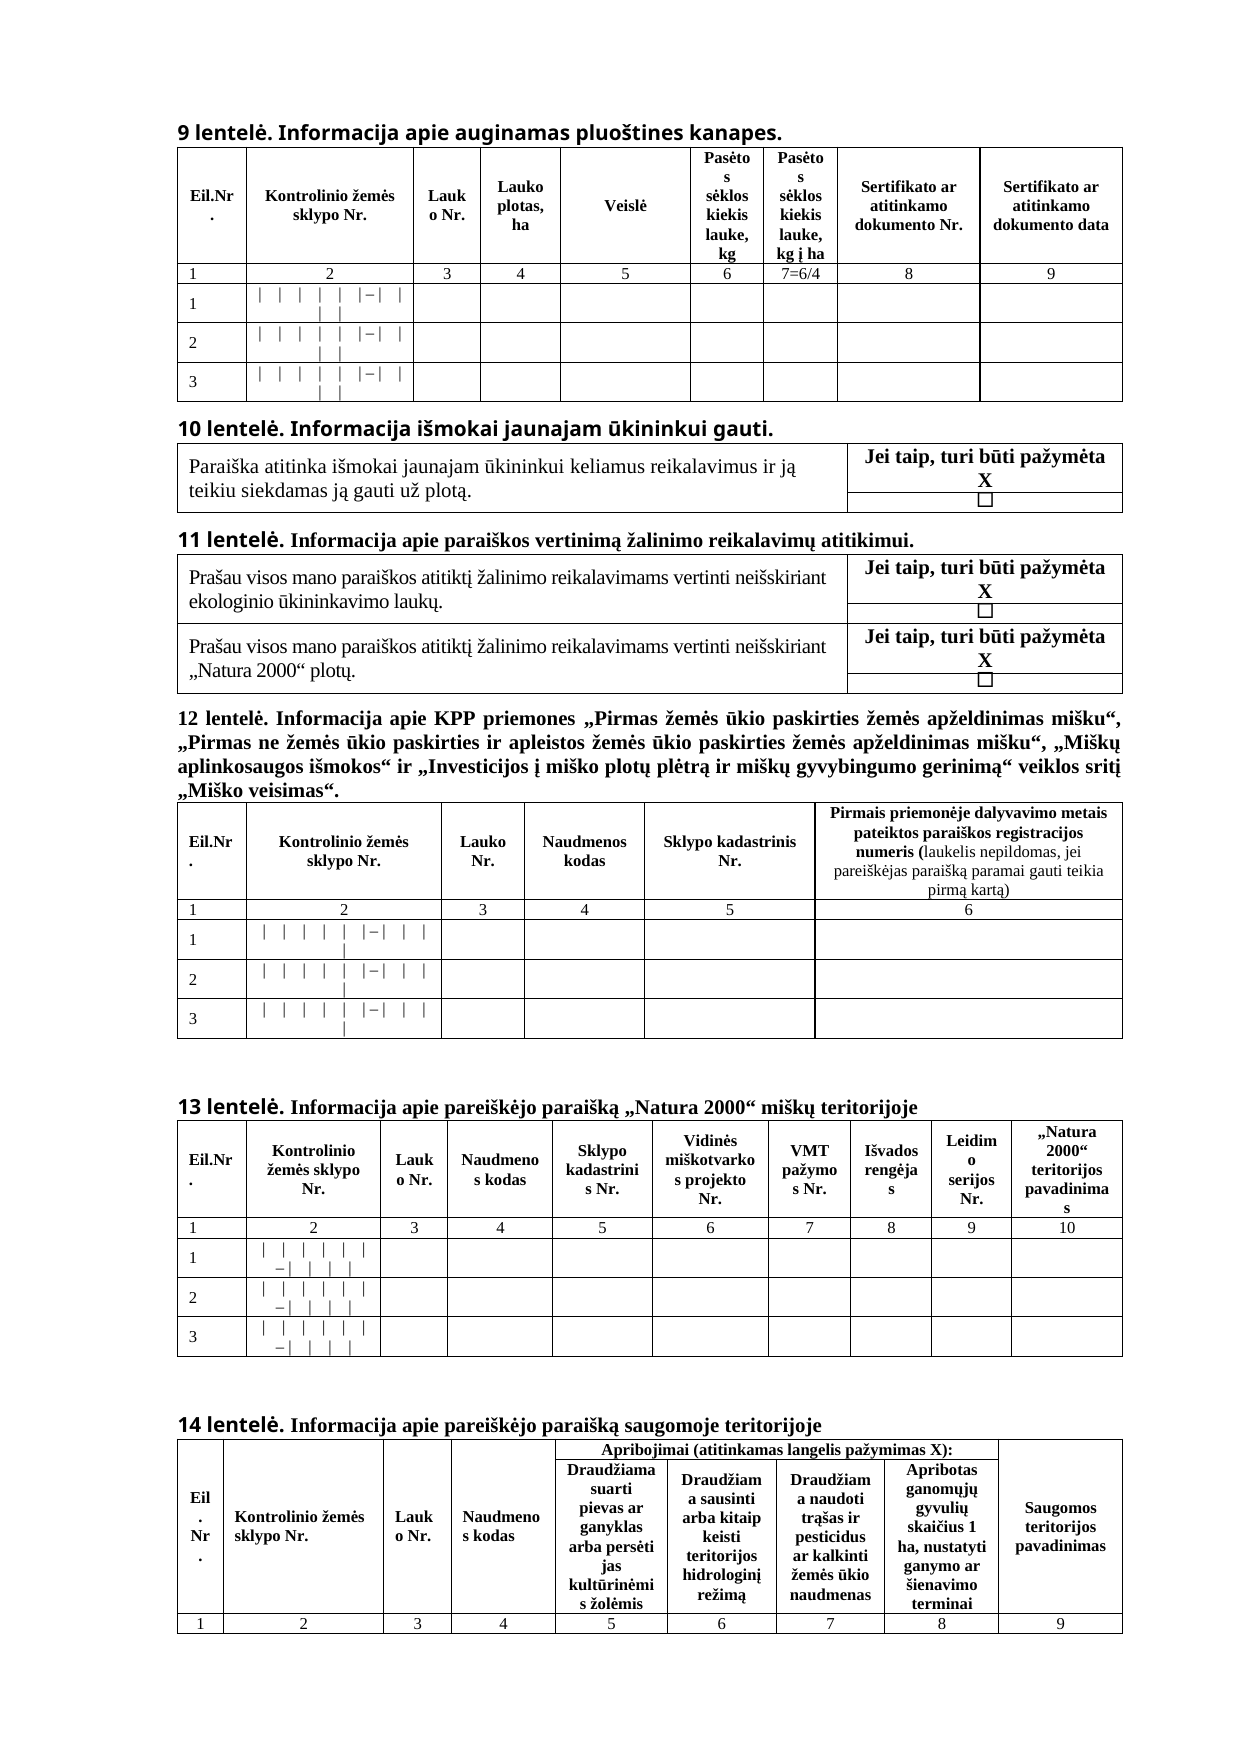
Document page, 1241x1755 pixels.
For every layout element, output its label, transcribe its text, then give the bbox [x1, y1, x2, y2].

table_cell 3 [442, 900, 524, 919]
table_header Eil.Nr. [178, 803, 246, 899]
table_cell Draudžiama sausinti arba kitaip keisti teritorijos hidrologinį režimą [668, 1460, 776, 1613]
table_cell [1012, 1278, 1122, 1316]
table_cell 1 [178, 1239, 246, 1277]
table_header Pirmais priemonėje dalyvavimo metais pateiktos paraiškos registracijos numeris (laukelis nepildomas, jei pareiškėjas paraišką paramai gauti teikia pirmą kartą) [816, 803, 1122, 899]
table_cell [691, 323, 763, 362]
table_cell 3 [384, 1614, 451, 1633]
table_cell [851, 1239, 931, 1277]
table_cell 4 [448, 1218, 552, 1237]
table_cell [764, 363, 837, 401]
table_cell | | | | | | – | | | | [247, 363, 413, 401]
table_header Lauko Nr. [414, 148, 480, 263]
table_cell 2 [178, 960, 246, 998]
table_cell [414, 363, 480, 401]
table_header Saugomos teritorijos pavadinimas [999, 1440, 1122, 1613]
table_cell [381, 1239, 447, 1277]
table_header Naudmenos kodas [452, 1440, 555, 1613]
table_header Sklypo kadastrinis Nr. [645, 803, 814, 899]
table_cell [448, 1317, 552, 1356]
table_cell [561, 323, 690, 362]
table_header Lauko Nr. [384, 1440, 451, 1613]
table_cell [769, 1278, 850, 1316]
table_cell [414, 284, 480, 322]
table_cell 5 [645, 900, 814, 919]
table_cell 5 [556, 1614, 667, 1633]
table_cell [442, 960, 524, 998]
table_cell [525, 999, 644, 1037]
table_cell 7 [769, 1218, 850, 1237]
table_cell | | | | | | – | | | | [247, 323, 413, 362]
text 10 lentelė. Informacija išmokai jaunajam ūkininkui gauti. [177, 414, 1122, 443]
table_cell 2 [178, 1278, 246, 1316]
table_header Jei taip, turi būti pažymėta X [848, 555, 1122, 603]
table_cell Apribotas ganomųjų gyvulių skaičius 1 ha, nustatyti ganymo ar šienavimo terminai [885, 1460, 998, 1613]
table_cell 5 [561, 264, 690, 283]
table_cell Jei taip, turi būti pažymėta X [848, 624, 1122, 672]
table_header Paraiška atitinka išmokai jaunajam ūkininkui keliamus reikalavimus ir ją teikiu siekdamas ją gauti už plotą. [178, 444, 847, 512]
table_cell 10 [1012, 1218, 1122, 1237]
table_cell [981, 284, 1122, 322]
text 14 lentelė. Informacija apie pareiškėjo paraišką saugomoje teritorijoje [177, 1410, 1122, 1438]
table_cell 6 [653, 1218, 768, 1237]
table_cell [525, 920, 644, 959]
table_cell 2 [178, 323, 246, 362]
table_cell [481, 363, 560, 401]
table_header Kontrolinio žemės sklypo Nr. [247, 1121, 380, 1217]
table_header Leidimo serijos Nr. [932, 1121, 1011, 1217]
text 13 lentelė. Informacija apie pareiškėjo paraišką „Natura 2000“ miškų teritorijoje [177, 1092, 1122, 1120]
table_cell 1 [178, 284, 246, 322]
table_cell 2 [247, 1218, 380, 1237]
table_cell [414, 323, 480, 362]
table_cell 9 [999, 1614, 1122, 1633]
table_cell [981, 323, 1122, 362]
table_cell 2 [247, 264, 413, 283]
table_cell  [848, 604, 1122, 623]
table_cell [442, 920, 524, 959]
table_cell [645, 960, 814, 998]
table_cell [442, 999, 524, 1037]
table_cell 3 [178, 999, 246, 1037]
table_header VMT pažymos Nr. [769, 1121, 850, 1217]
text 9 lentelė. Informacija apie auginamas pluoštines kanapes. [177, 118, 1122, 147]
table_cell [645, 920, 814, 959]
table_header Sertifikato ar atitinkamo dokumento data [981, 148, 1122, 263]
table_cell | | | | | | – | | | | [247, 1317, 380, 1356]
table_header Pasėtos sėklos kiekis lauke, kg į ha [764, 148, 837, 263]
table_cell [553, 1278, 652, 1316]
table_cell [769, 1317, 850, 1356]
table_cell [691, 363, 763, 401]
table_cell 4 [452, 1614, 555, 1633]
table_cell  [848, 493, 1122, 512]
table_header Prašau visos mano paraiškos atitiktį žalinimo reikalavimams vertinti neišskiriant ekologinio ūkininkavimo laukų. [178, 555, 847, 623]
table_cell 8 [851, 1218, 931, 1237]
table_header Lauko plotas, ha [481, 148, 560, 263]
table_cell [525, 960, 644, 998]
table_cell | | | | | | – | | | | [247, 999, 441, 1037]
table_cell [981, 363, 1122, 401]
table_header Vidinės miškotvarkos projekto Nr. [653, 1121, 768, 1217]
table_header Jei taip, turi būti pažymėta X [848, 444, 1122, 492]
table_cell [561, 284, 690, 322]
table_header Sertifikato ar atitinkamo dokumento Nr. [838, 148, 979, 263]
table_header Eil. Nr. [178, 1440, 223, 1613]
table_cell [764, 284, 837, 322]
table_cell [1012, 1239, 1122, 1277]
table_cell [381, 1317, 447, 1356]
table_header Kontrolinio žemės sklypo Nr. [247, 148, 413, 263]
table_cell [816, 960, 1122, 998]
table_cell [381, 1278, 447, 1316]
table_header Kontrolinio žemės sklypo Nr. [224, 1440, 383, 1613]
table_cell 4 [481, 264, 560, 283]
table_header „Natura 2000“ teritorijos pavadinimas [1012, 1121, 1122, 1217]
table_cell [932, 1278, 1011, 1316]
table_cell Prašau visos mano paraiškos atitiktį žalinimo reikalavimams vertinti neišskiriant „Natura 2000“ plotų. [178, 624, 847, 692]
table_cell 1 [178, 920, 246, 959]
table_cell [1012, 1317, 1122, 1356]
table_cell 9 [981, 264, 1122, 283]
table_cell [481, 284, 560, 322]
table_cell [851, 1278, 931, 1316]
table_cell [838, 323, 979, 362]
table_header Veislė [561, 148, 690, 263]
table_cell | | | | | | – | | | | [247, 1239, 380, 1277]
table_cell 2 [247, 900, 441, 919]
table_header Lauko Nr. [381, 1121, 447, 1217]
table_cell 6 [816, 900, 1122, 919]
table_cell 2 [224, 1614, 383, 1633]
table_cell [851, 1317, 931, 1356]
table_cell 8 [838, 264, 979, 283]
table_cell 3 [381, 1218, 447, 1237]
table_cell 6 [668, 1614, 776, 1633]
table_cell [561, 363, 690, 401]
table_cell | | | | | | – | | | | [247, 284, 413, 322]
table_cell 1 [178, 264, 246, 283]
table_header Lauko Nr. [442, 803, 524, 899]
table_cell 1 [178, 1218, 246, 1237]
text 11 lentelė. Informacija apie paraiškos vertinimą žalinimo reikalavimų atitikimui. [177, 526, 1122, 554]
table_cell [691, 284, 763, 322]
table_cell [448, 1278, 552, 1316]
text 12 lentelė. Informacija apie KPP priemones „Pirmas žemės ūkio paskirties žemės apželdinimas mišku“, „Pirmas ne žemės ūkio paskirties ir apleistos žemės ūkio paskirties žemės apželdinimas mišku“, „Miškų aplinkosaugos išmokos“ ir „Investicijos į miško plotų plėtrą ir miškų gyvybingumo gerinimą“ veiklos sritį „Miško veisimas“. [177, 706, 1122, 802]
table_cell [553, 1239, 652, 1277]
table_cell | | | | | | – | | | | [247, 920, 441, 959]
table_cell [645, 999, 814, 1037]
table_cell [653, 1239, 768, 1277]
table_cell Draudžiama suarti pievas ar ganyklas arba persėti jas kultūrinėmis žolėmis [556, 1460, 667, 1613]
table_cell 6 [691, 264, 763, 283]
table_cell [932, 1317, 1011, 1356]
table_header Eil.Nr. [178, 1121, 246, 1217]
table_cell [448, 1239, 552, 1277]
table_cell [764, 323, 837, 362]
table_header Apribojimai (atitinkamas langelis pažymimas X): [556, 1440, 998, 1459]
table_cell [481, 323, 560, 362]
table_cell [816, 999, 1122, 1037]
table_cell 3 [178, 1317, 246, 1356]
table_cell 3 [414, 264, 480, 283]
table_cell [653, 1317, 768, 1356]
table_cell [553, 1317, 652, 1356]
table_cell [932, 1239, 1011, 1277]
table_cell [769, 1239, 850, 1277]
table_header Naudmenos kodas [448, 1121, 552, 1217]
table_cell 5 [553, 1218, 652, 1237]
table_cell [653, 1278, 768, 1316]
table_cell | | | | | | – | | | | [247, 960, 441, 998]
table_cell 4 [525, 900, 644, 919]
table_header Eil.Nr. [178, 148, 246, 263]
table_header Naudmenos kodas [525, 803, 644, 899]
table_cell 7 [777, 1614, 884, 1633]
table_cell 1 [178, 900, 246, 919]
table_cell [816, 920, 1122, 959]
table_cell [838, 284, 979, 322]
table_cell 8 [885, 1614, 998, 1633]
table_header Pasėtos sėklos kiekis lauke, kg [691, 148, 763, 263]
table_header Sklypo kadastrinis Nr. [553, 1121, 652, 1217]
table_header Kontrolinio žemės sklypo Nr. [247, 803, 441, 899]
table_cell 9 [932, 1218, 1011, 1237]
table_cell Draudžiama naudoti trąšas ir pesticidus ar kalkinti žemės ūkio naudmenas [777, 1460, 884, 1613]
table_header Išvados rengėjas [851, 1121, 931, 1217]
table_cell 7=6/4 [764, 264, 837, 283]
table_cell | | | | | | – | | | | [247, 1278, 380, 1316]
table_cell  [848, 674, 1122, 692]
table_cell 1 [178, 1614, 223, 1633]
table_cell [838, 363, 979, 401]
table_cell 3 [178, 363, 246, 401]
